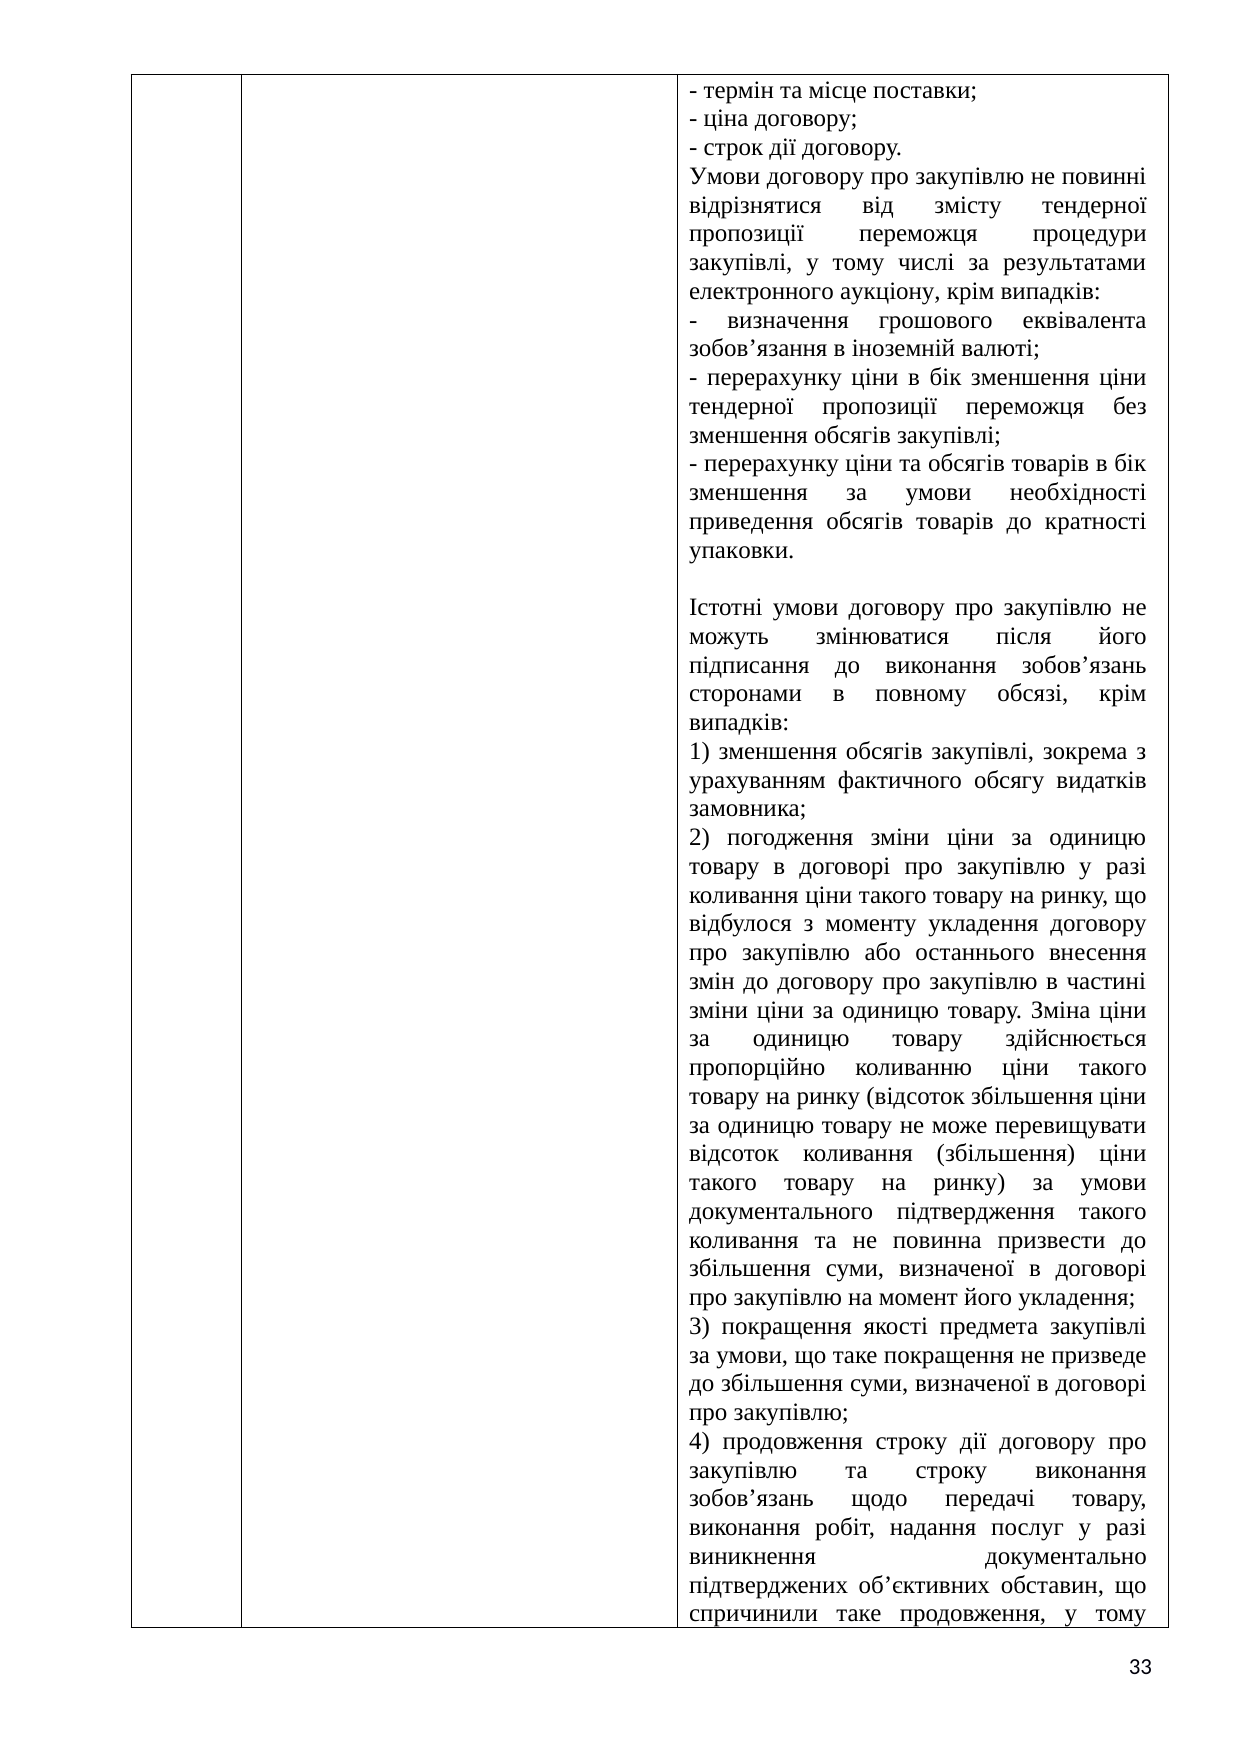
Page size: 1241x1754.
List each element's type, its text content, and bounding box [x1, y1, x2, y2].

table_cell [242, 75, 677, 1627]
table_cell [132, 75, 241, 1627]
table_cell - термін та місце поставки; - ціна договору; - строк дії договору. Умови договору про закупівлю не повинні відрізнятися від змісту тендерної пропозиції переможця процедури закупівлі, у тому числі за результатами електронного аукціону, крім випадків: - визначення грошового еквівалента зобов’язання в іноземній валюті; - перерахунку ціни в бік зменшення ціни тендерної пропозиції переможця без зменшення обсягів закупівлі; - перерахунку ціни та обсягів товарів в бік зменшення за умови необхідності приведення обсягів товарів до кратності упаковки. Істотні умови договору про закупівлю не можуть змінюватися після його підписання до виконання зобов’язань сторонами в повному обсязі, крім випадків: 1) зменшення обсягів закупівлі, зокрема з урахуванням фактичного обсягу видатків замовника; 2) погодження зміни ціни за одиницю товару в договорі про закупівлю у разі коливання ціни такого товару на ринку, що відбулося з моменту укладення договору про закупівлю або останнього внесення змін до договору про закупівлю в частині зміни ціни за одиницю товару. Зміна ціни за одиницю товару здійснюється пропорційно коливанню ціни такого товару на ринку (відсоток збільшення ціни за одиницю товару не може перевищувати відсоток коливання (збільшення) ціни такого товару на ринку) за умови документального підтвердження такого коливання та не повинна призвести до збільшення суми, визначеної в договорі про закупівлю на момент його укладення; 3) покращення якості предмета закупівлі за умови, що таке покращення не призведе до збільшення суми, визначеної в договорі про закупівлю; 4) продовження строку дії договору про закупівлю та строку виконання зобов’язань щодо передачі товару, виконання робіт, надання послуг у разі виникнення документально підтверджених об’єктивних обставин, що спричинили таке продовження, у тому [678, 75, 1168, 1627]
